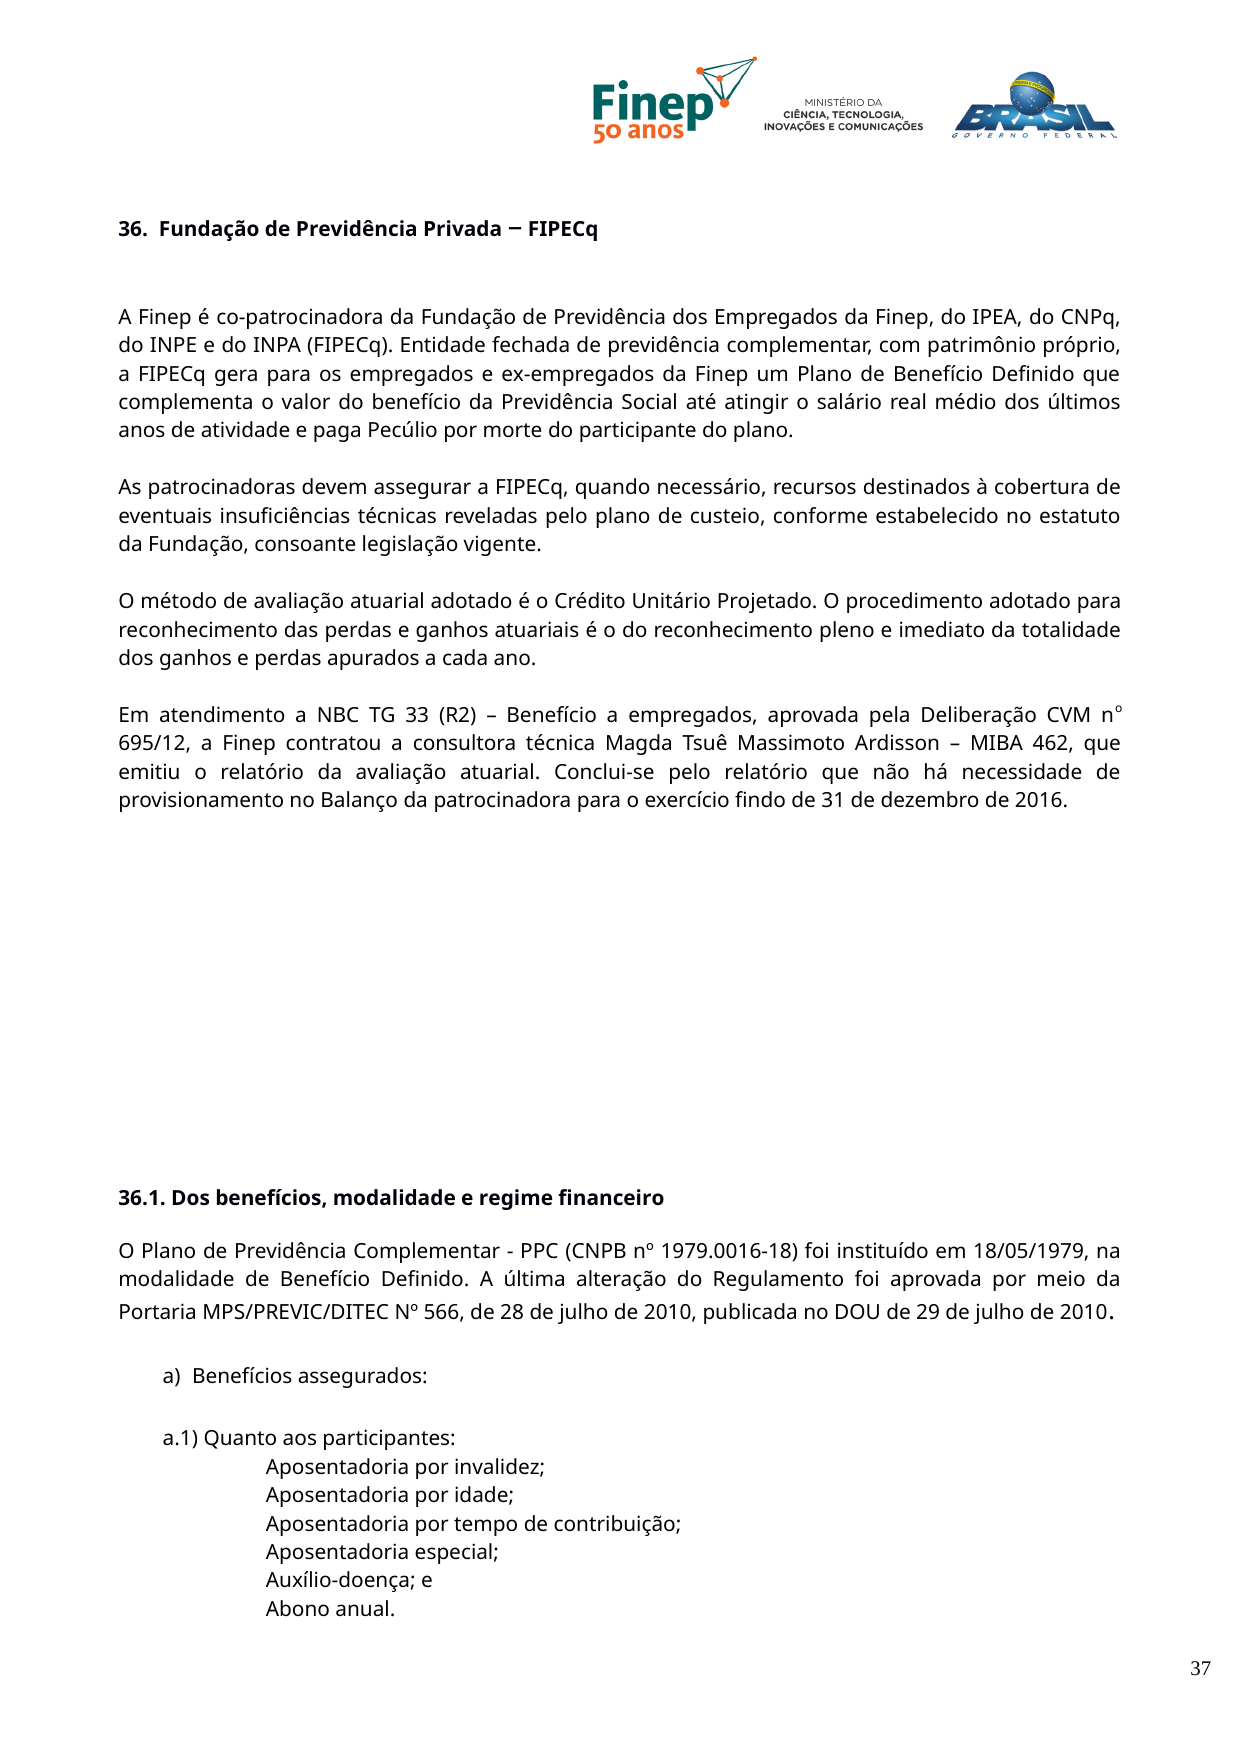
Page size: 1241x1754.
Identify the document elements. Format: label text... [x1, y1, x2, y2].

text Aposentadoria por idade; [162, 1480, 1122, 1509]
text A Finep é co-patrocinadora da Fundação de Previdência dos Empregados da Finep, do IPEA, do CNPq, do INPE e do INPA (FIPECq). Entidade fechada de previdência complementar, com patrimônio próprio, a FIPECq gera para os empregados e ex-empregados da Finep um Plano de Benefício Definido que complementa o valor do benefício da Previdência Social até atingir o salário real médio dos últimos anos de atividade e paga Pecúlio por morte do participante do plano. [118, 302, 1122, 444]
text Aposentadoria especial; [162, 1537, 1122, 1566]
list Benefícios assegurados: [162, 1361, 1122, 1389]
text Abono anual. [162, 1594, 1122, 1622]
text O Plano de Previdência Complementar - PPC (CNPB nº 1979.0016-18) foi instituído em 18/05/1979, na modalidade de Benefício Definido. A última alteração do Regulamento foi aprovada por meio da Portaria MPS/PREVIC/DITEC Nº 566, de 28 de julho de 2010, publicada no DOU de 29 de julho de 2010. [118, 1236, 1122, 1327]
text O método de avaliação atuarial adotado é o Crédito Unitário Projetado. O procedimento adotado para reconhecimento das perdas e ganhos atuariais é o do reconhecimento pleno e imediato da totalidade dos ganhos e perdas apurados a cada ano. [118, 586, 1122, 672]
picture [588, 44, 1119, 165]
text a.1) Quanto aos participantes: [162, 1423, 1122, 1452]
subtitle 36.1. Dos benefícios, modalidade e regime financeiro [118, 1183, 1122, 1212]
text Aposentadoria por tempo de contribuição; [162, 1509, 1122, 1537]
text As patrocinadoras devem assegurar a FIPECq, quando necessário, recursos destinados à cobertura de eventuais insuficiências técnicas reveladas pelo plano de custeio, conforme estabelecido no estatuto da Fundação, consoante legislação vigente. [118, 472, 1122, 558]
text Auxílio-doença; e [162, 1566, 1122, 1594]
subtitle 36. Fundação de Previdência Privada – FIPECq [118, 205, 1122, 245]
text Em atendimento a NBC TG 33 (R2) – Benefício a empregados, aprovada pela Deliberação CVM no 695/12, a Finep contratou a consultora técnica Magda Tsuê Massimoto Ardisson – MIBA 462, que emitiu o relatório da avaliação atuarial. Conclui-se pelo relatório que não há necessidade de provisionamento no Balanço da patrocinadora para o exercício findo de 31 de dezembro de 2016. [118, 700, 1122, 814]
text Aposentadoria por invalidez; [162, 1452, 1122, 1480]
